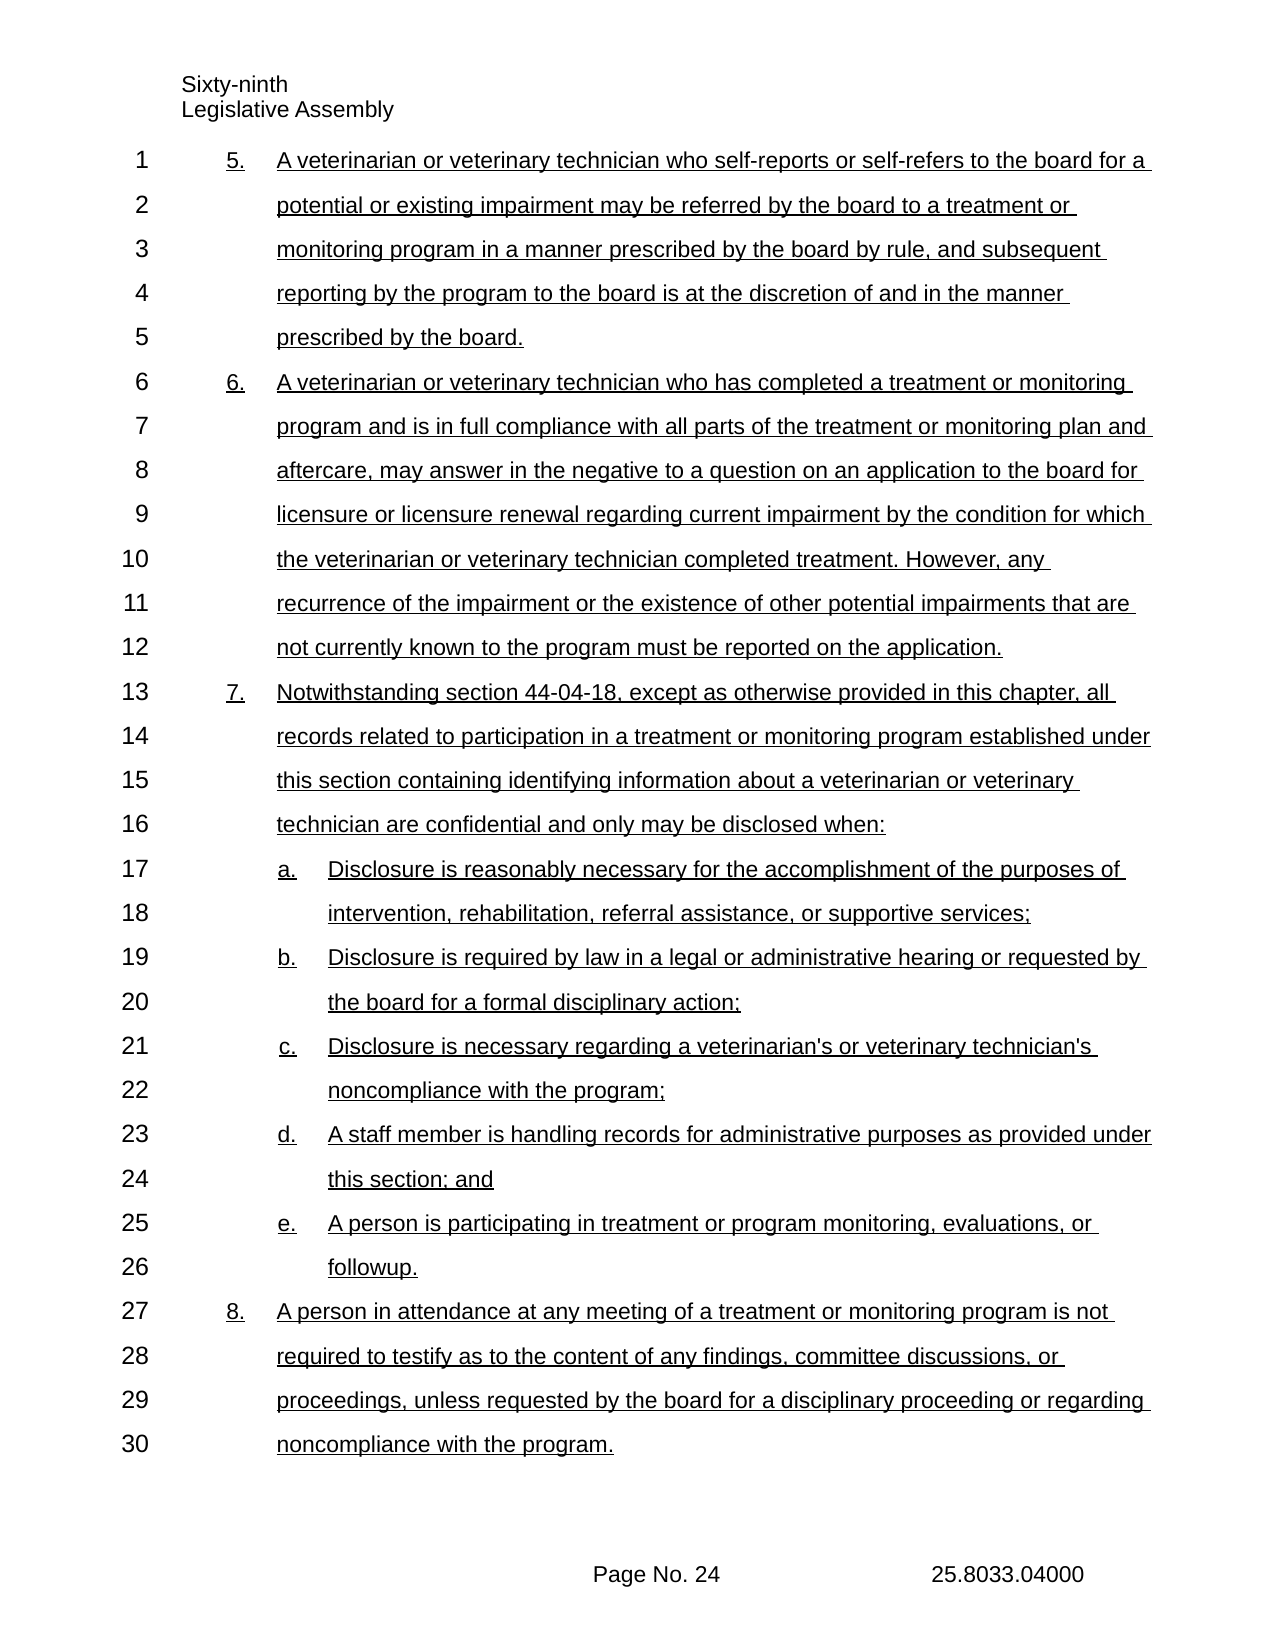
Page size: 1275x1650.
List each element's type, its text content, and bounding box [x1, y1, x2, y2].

text 8. A person in attendance at any meeting of a treatment or monitoring program is not required to testify as to the content of any findings, committee discussions, or proceedings, unless requested by the board for a disciplinary proceeding or regarding noncompliance with the program. [181, 1284, 1154, 1461]
text e. A person is participating in treatment or program monitoring, evaluations, or followup. [181, 1196, 1154, 1284]
text 7. Notwithstanding section 44-04-18, except as otherwise provided in this chapter, all records related to participation in a treatment or monitoring program established under this section containing identifying information about a veterinarian or veterinary technician are confidential and only may be disclosed when: [181, 664, 1154, 842]
text d. A staff member is handling records for administrative purposes as provided under this section; and [181, 1107, 1154, 1196]
text a. Disclosure is reasonably necessary for the accomplishment of the purposes of intervention, rehabilitation, referral assistance, or supportive services; [181, 842, 1154, 930]
text 6. A veterinarian or veterinary technician who has completed a treatment or monitoring program and is in full compliance with all parts of the treatment or monitoring plan and aftercare, may answer in the negative to a question on an application to the board for licensure or licensure renewal regarding current impairment by the condition for which the veterinarian or veterinary technician completed treatment. However, any recurrence of the impairment or the existence of other potential impairments that are not currently known to the program must be reported on the application. [181, 355, 1154, 664]
text 5. A veterinarian or veterinary technician who self-reports or self-refers to the board for a potential or existing impairment may be referred by the board to a treatment or monitoring program in a manner prescribed by the board by rule, and subsequent reporting by the program to the board is at the discretion of and in the manner prescribed by the board. [181, 133, 1154, 355]
text c. Disclosure is necessary regarding a veterinarian's or veterinary technician's noncompliance with the program; [181, 1019, 1154, 1107]
text b. Disclosure is required by law in a legal or administrative hearing or requested by the board for a formal disciplinary action; [181, 930, 1154, 1019]
